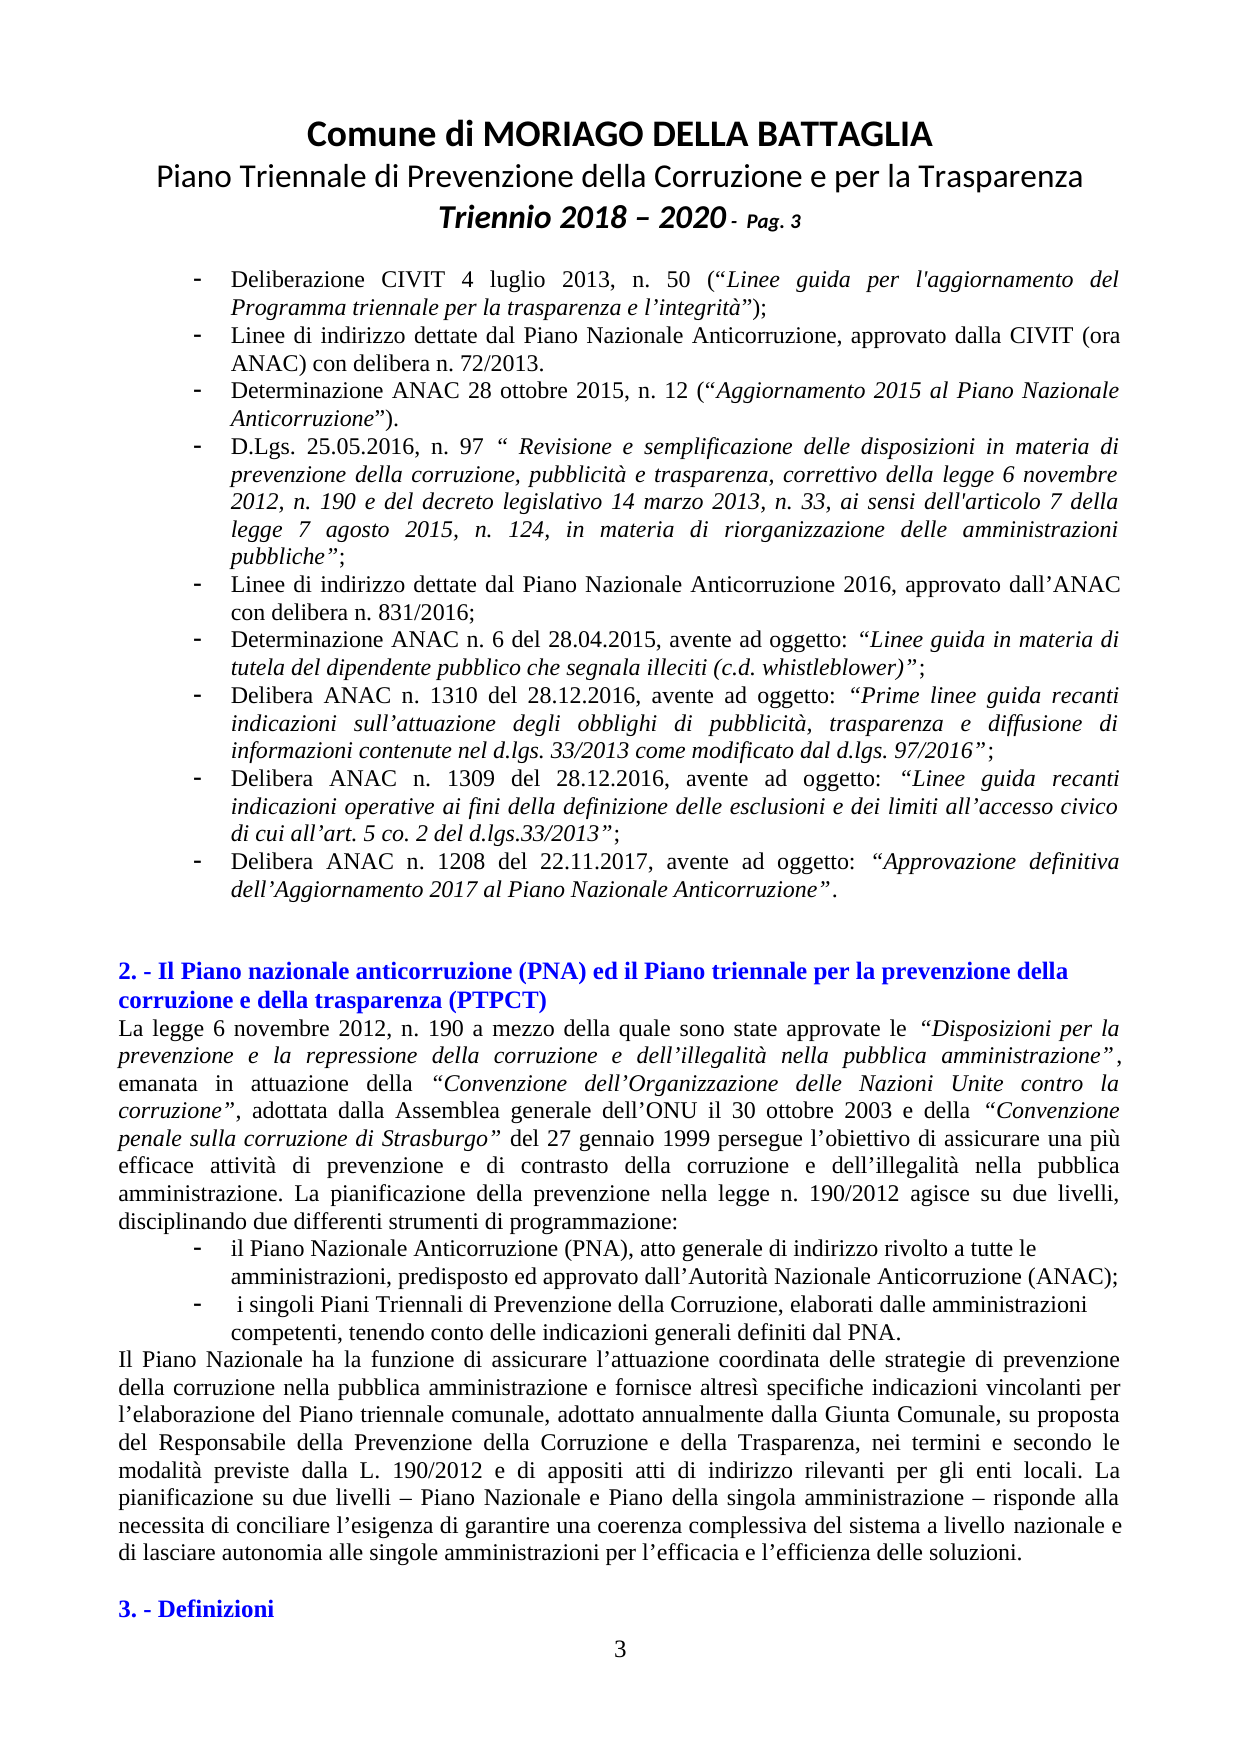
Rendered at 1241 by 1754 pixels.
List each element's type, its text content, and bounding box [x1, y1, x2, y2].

text La legge 6 novembre 2012, n. 190 a mezzo della quale sono state approvate le “Disposizioni per la prevenzione e la repressione della corruzione e dell’illegalità nella pubblica amministrazione”, emanata in attuazione della “Convenzione dell’Organizzazione delle Nazioni Unite contro la corruzione”, adottata dalla Assemblea generale dell’ONU il 30 ottobre 2003 e della “Convenzione penale sulla corruzione di Strasburgo” del 27 gennaio 1999 persegue l’obiettivo di assicurare una più efficace attività di prevenzione e di contrasto della corruzione e dell’illegalità nella pubblica amministrazione. La pianificazione della prevenzione nella legge n. 190/2012 agisce su due livelli, disciplinando due differenti strumenti di programmazione: [118, 1013, 1122, 1234]
list Deliberazione CIVIT 4 luglio 2013, n. 50 (“Linee guida per l'aggiornamento del Programma triennale per la trasparenza e l’integrità”); [193, 266, 1122, 321]
list Delibera ANAC n. 1309 del 28.12.2016, avente ad oggetto: “Linee guida recanti indicazioni operative ai fini della definizione delle esclusioni e dei limiti all’accesso civico di cui all’art. 5 co. 2 del d.lgs.33/2013”; [193, 764, 1122, 847]
text 2. - Il Piano nazionale anticorruzione (PNA) ed il Piano triennale per la prevenzione della corruzione e della trasparenza (PTPCT) [118, 956, 1122, 1013]
list il Piano Nazionale Anticorruzione (PNA), atto generale di indirizzo rivolto a tutte le amministrazioni, predisposto ed approvato dall’Autorità Nazionale Anticorruzione (ANAC); [193, 1234, 1122, 1290]
list i singoli Piani Triennali di Prevenzione della Corruzione, elaborati dalle amministrazioni competenti, tenendo conto delle indicazioni generali definiti dal PNA. [193, 1290, 1122, 1345]
text 3. - Definizioni [118, 1594, 1122, 1622]
list D.Lgs. 25.05.2016, n. 97 “ Revisione e semplificazione delle disposizioni in materia di prevenzione della corruzione, pubblicità e trasparenza, correttivo della legge 6 novembre 2012, n. 190 e del decreto legislativo 14 marzo 2013, n. 33, ai sensi dell'articolo 7 della legge 7 agosto 2015, n. 124, in materia di riorganizzazione delle amministrazioni pubbliche”; [193, 432, 1122, 570]
list Delibera ANAC n. 1310 del 28.12.2016, avente ad oggetto: “Prime linee guida recanti indicazioni sull’attuazione degli obblighi di pubblicità, trasparenza e diffusione di informazioni contenute nel d.lgs. 33/2013 come modificato dal d.lgs. 97/2016”; [193, 681, 1122, 764]
list Determinazione ANAC n. 6 del 28.04.2015, avente ad oggetto: “Linee guida in materia di tutela del dipendente pubblico che segnala illeciti (c.d. whistleblower)”; [193, 625, 1122, 681]
list Linee di indirizzo dettate dal Piano Nazionale Anticorruzione, approvato dalla CIVIT (ora ANAC) con delibera n. 72/2013. [193, 321, 1122, 376]
list Determinazione ANAC 28 ottobre 2015, n. 12 (“Aggiornamento 2015 al Piano Nazionale Anticorruzione”). [193, 376, 1122, 432]
list Delibera ANAC n. 1208 del 22.11.2017, avente ad oggetto: “Approvazione definitiva dell’Aggiornamento 2017 al Piano Nazionale Anticorruzione”. [193, 847, 1122, 902]
text Il Piano Nazionale ha la funzione di assicurare l’attuazione coordinata delle strategie di prevenzione della corruzione nella pubblica amministrazione e fornisce altresì specifiche indicazioni vincolanti per l’elaborazione del Piano triennale comunale, adottato annualmente dalla Giunta Comunale, su proposta del Responsabile della Prevenzione della Corruzione e della Trasparenza, nei termini e secondo le modalità previste dalla L. 190/2012 e di appositi atti di indirizzo rilevanti per gli enti locali. La pianificazione su due livelli – Piano Nazionale e Piano della singola amministrazione – risponde alla necessita di conciliare l’esigenza di garantire una coerenza complessiva del sistema a livello nazionale e di lasciare autonomia alle singole amministrazioni per l’efficacia e l’efficienza delle soluzioni. [118, 1345, 1122, 1566]
list Linee di indirizzo dettate dal Piano Nazionale Anticorruzione 2016, approvato dall’ANAC con delibera n. 831/2016; [193, 570, 1122, 625]
